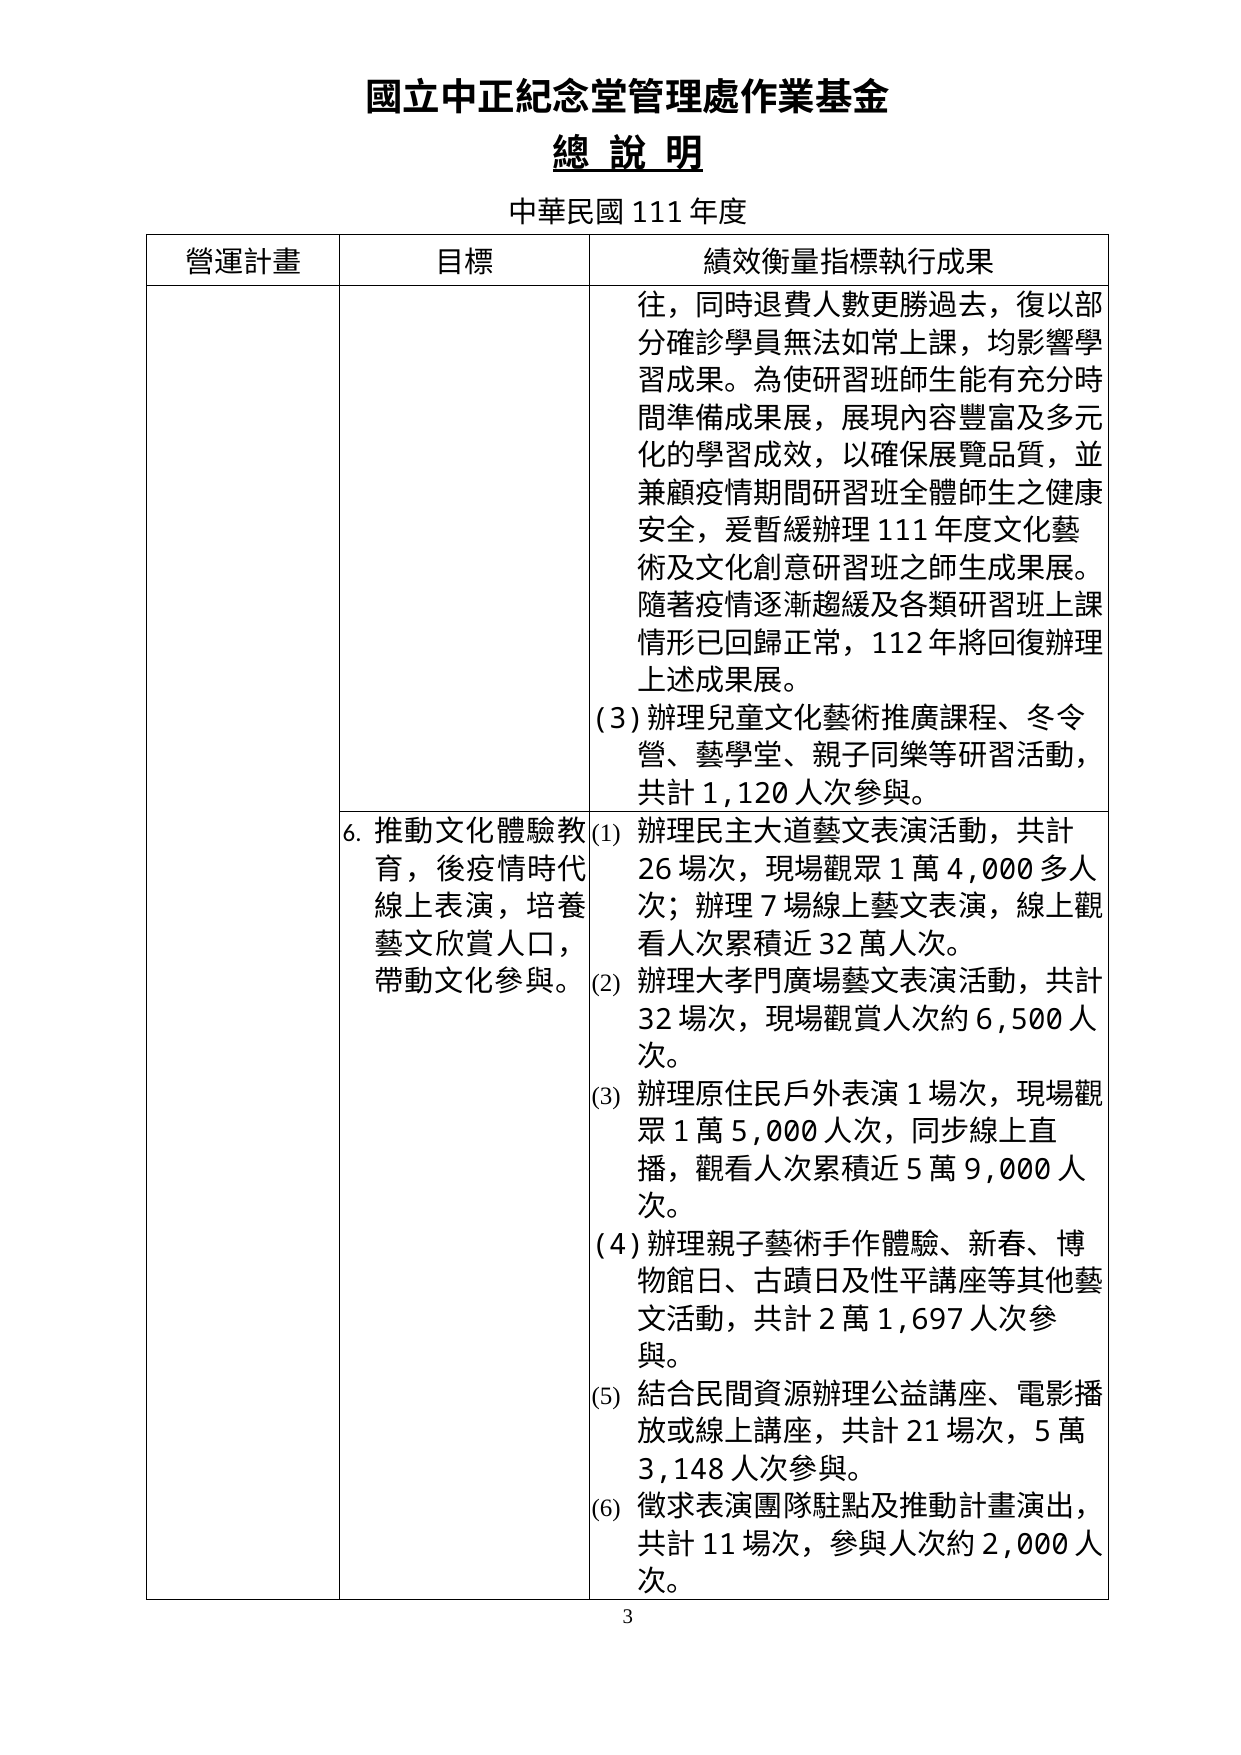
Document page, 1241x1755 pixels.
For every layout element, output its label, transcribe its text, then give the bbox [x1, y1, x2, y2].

table_cell 往，同時退費人數更勝過去，復以部分確診學員無法如常上課，均影響學習成果。為使研習班師生能有充分時間準備成果展，展現內容豐富及多元化的學習成效，以確保展覽品質，並兼顧疫情期間研習班全體師生之健康安全，爰暫緩辦理111年度文化藝術及文化創意研習班之師生成果展。隨著疫情逐漸趨緩及各類研習班上課情形已回歸正常，112年將回復辦理上述成果展。 辦理兒童文化藝術推廣課程、冬令營、藝學堂、親子同樂等研習活動，共計1,120人次參與。 [590, 286, 1108, 811]
table_cell 辦理民主大道藝文表演活動，共計26場次，現場觀眾1萬4,000多人次；辦理7場線上藝文表演，線上觀看人次累積近32萬人次。 辦理大孝門廣場藝文表演活動，共計32場次，現場觀賞人次約6,500人次。 辦理原住民戶外表演1場次，現場觀眾1萬5,000人次，同步線上直播，觀看人次累積近5萬9,000人次。 辦理親子藝術手作體驗、新春、博物館日、古蹟日及性平講座等其他藝文活動，共計2萬1,697人次參與。 結合民間資源辦理公益講座、電影播放或線上講座，共計21場次，5萬3,148人次參與。 徵求表演團隊駐點及推動計畫演出，共計11場次，參與人次約2,000人次。 [590, 812, 1108, 1599]
table_cell [340, 286, 589, 811]
table_header 目標 [340, 235, 589, 285]
table_header 營運計畫 [147, 235, 339, 285]
table_cell [147, 286, 339, 1599]
table_cell 推動文化體驗教育，後疫情時代線上表演，培養藝文欣賞人口，帶動文化參與。 [340, 812, 589, 1599]
table_header 績效衡量指標執行成果 [590, 235, 1108, 285]
